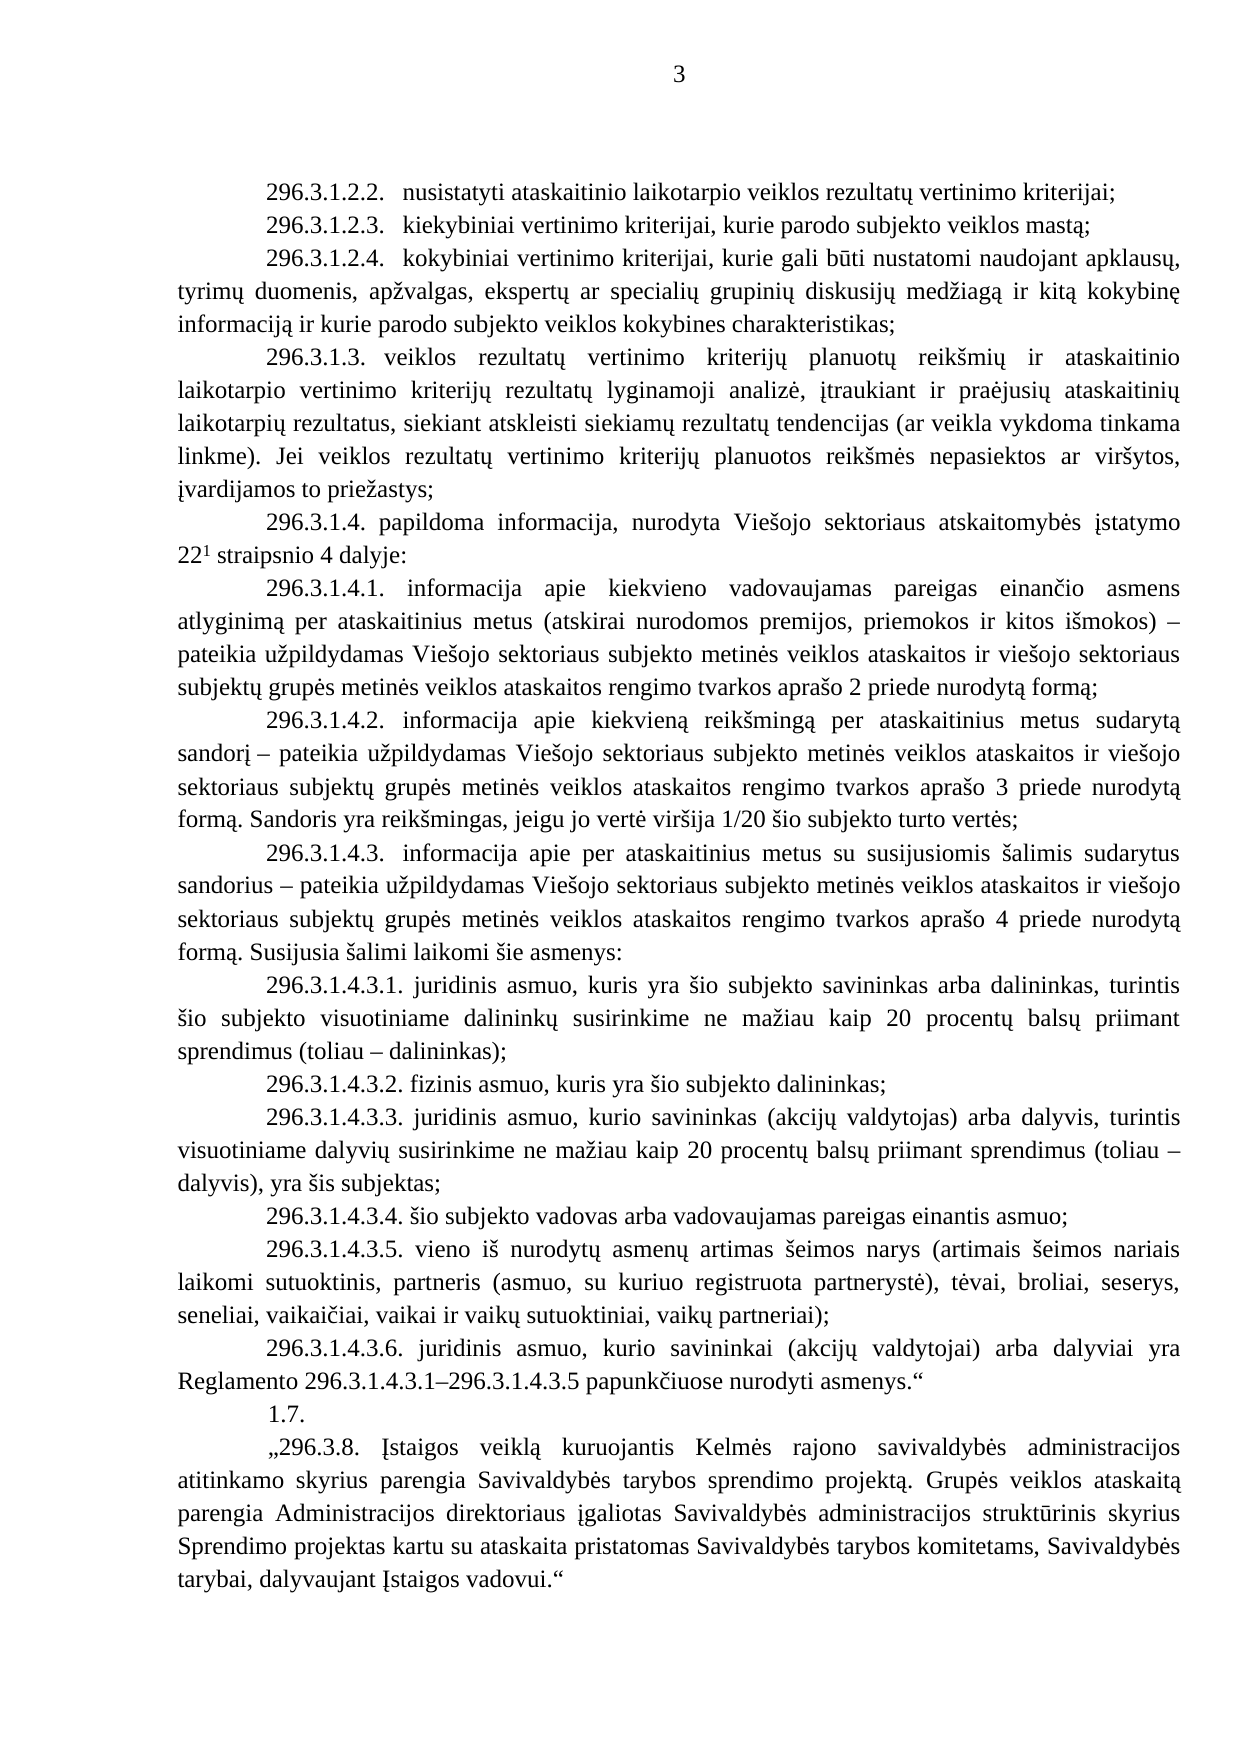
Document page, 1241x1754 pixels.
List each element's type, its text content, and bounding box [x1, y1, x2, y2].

text 296.3.1.4.3.2. fizinis asmuo, kuris yra šio subjekto dalininkas; [177, 1069, 1181, 1097]
text 296.3.1.4. papildoma informacija, nurodyta Viešojo sektoriaus atskaitomybės įstatymo 221 straipsnio 4 dalyje: [177, 507, 1181, 569]
text 296.3.1.4.1. informacija apie kiekvieno vadovaujamas pareigas einančio asmens atlyginimą per ataskaitinius metus (atskirai nurodomos premijos, priemokos ir kitos išmokos) – pateikia užpildydamas Viešojo sektoriaus subjekto metinės veiklos ataskaitos ir viešojo sektoriaus subjektų grupės metinės veiklos ataskaitos rengimo tvarkos aprašo 2 priede nurodytą formą; [177, 573, 1181, 701]
text 296.3.1.4.3.3. juridinis asmuo, kurio savininkas (akcijų valdytojas) arba dalyvis, turintis visuotiniame dalyvių susirinkime ne mažiau kaip 20 procentų balsų priimant sprendimus (toliau – dalyvis), yra šis subjektas; [177, 1102, 1181, 1197]
text 1.7. [177, 1399, 1181, 1428]
text 296.3.1.4.3.4. šio subjekto vadovas arba vadovaujamas pareigas einantis asmuo; [177, 1201, 1181, 1229]
text 296.3.1.4.3.5. vieno iš nurodytų asmenų artimas šeimos narys (artimais šeimos nariais laikomi sutuoktinis, partneris (asmuo, su kuriuo registruota partnerystė), tėvai, broliai, seserys, seneliai, vaikaičiai, vaikai ir vaikų sutuoktiniai, vaikų partneriai); [177, 1234, 1181, 1329]
text 296.3.1.3. veiklos rezultatų vertinimo kriterijų planuotų reikšmių ir ataskaitinio laikotarpio vertinimo kriterijų rezultatų lyginamoji analizė, įtraukiant ir praėjusių ataskaitinių laikotarpių rezultatus, siekiant atskleisti siekiamų rezultatų tendencijas (ar veikla vykdoma tinkama linkme). Jei veiklos rezultatų vertinimo kriterijų planuotos reikšmės nepasiektos ar viršytos, įvardijamos to priežastys; [177, 342, 1181, 503]
text 296.3.1.2.3. kiekybiniai vertinimo kriterijai, kurie parodo subjekto veiklos mastą; [177, 210, 1181, 239]
text 296.3.1.4.3. informacija apie per ataskaitinius metus su susijusiomis šalimis sudarytus sandorius – pateikia užpildydamas Viešojo sektoriaus subjekto metinės veiklos ataskaitos ir viešojo sektoriaus subjektų grupės metinės veiklos ataskaitos rengimo tvarkos aprašo 4 priede nurodytą formą. Susijusia šalimi laikomi šie asmenys: [177, 838, 1181, 965]
text 296.3.1.2.4. kokybiniai vertinimo kriterijai, kurie gali būti nustatomi naudojant apklausų, tyrimų duomenis, apžvalgas, ekspertų ar specialių grupinių diskusijų medžiagą ir kitą kokybinę informaciją ir kurie parodo subjekto veiklos kokybines charakteristikas; [177, 243, 1181, 338]
text 296.3.1.4.3.1. juridinis asmuo, kuris yra šio subjekto savininkas arba dalininkas, turintis šio subjekto visuotiniame dalininkų susirinkime ne mažiau kaip 20 procentų balsų priimant sprendimus (toliau – dalininkas); [177, 970, 1181, 1064]
text 296.3.1.4.2. informacija apie kiekvieną reikšmingą per ataskaitinius metus sudarytą sandorį – pateikia užpildydamas Viešojo sektoriaus subjekto metinės veiklos ataskaitos ir viešojo sektoriaus subjektų grupės metinės veiklos ataskaitos rengimo tvarkos aprašo 3 priede nurodytą formą. Sandoris yra reikšmingas, jeigu jo vertė viršija 1/20 šio subjekto turto vertės; [177, 706, 1181, 833]
text 296.3.1.4.3.6. juridinis asmuo, kurio savininkai (akcijų valdytojai) arba dalyviai yra Reglamento 296.3.1.4.3.1–296.3.1.4.3.5 papunkčiuose nurodyti asmenys.“ [177, 1333, 1181, 1395]
text „296.3.8. Įstaigos veiklą kuruojantis Kelmės rajono savivaldybės administracijos atitinkamo skyrius parengia Savivaldybės tarybos sprendimo projektą. Grupės veiklos ataskaitą parengia Administracijos direktoriaus įgaliotas Savivaldybės administracijos struktūrinis skyrius Sprendimo projektas kartu su ataskaita pristatomas Savivaldybės tarybos komitetams, Savivaldybės tarybai, dalyvaujant Įstaigos vadovui.“ [177, 1432, 1181, 1593]
text 296.3.1.2.2. nusistatyti ataskaitinio laikotarpio veiklos rezultatų vertinimo kriterijai; [177, 177, 1181, 206]
